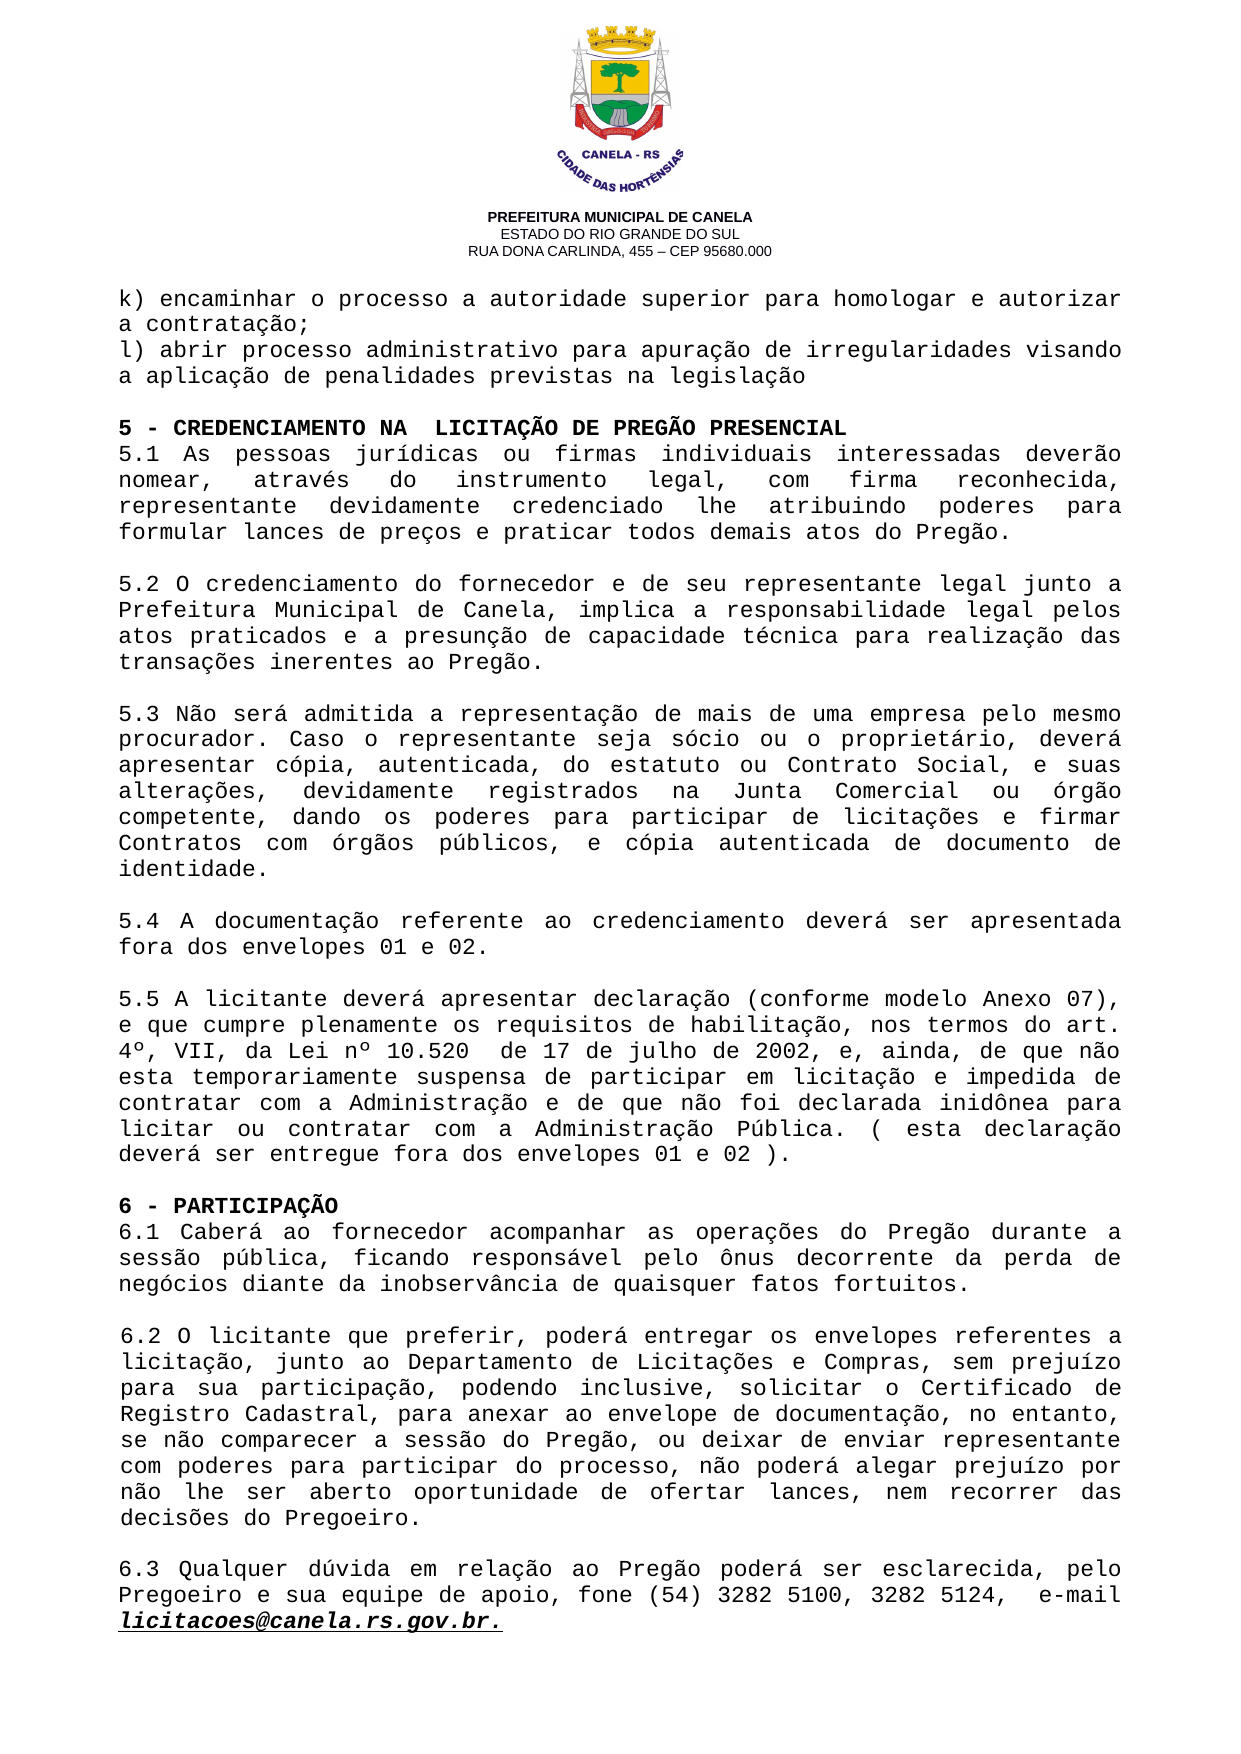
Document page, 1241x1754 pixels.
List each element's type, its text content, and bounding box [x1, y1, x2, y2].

text 6.3 Qualquer dúvida em relação ao Pregão poderá ser esclarecida, pelo Pregoeiro e sua equipe de apoio, fone (54) 3282 5100, 3282 5124, e-mail licitacoes@canela.rs.gov.br. [118, 1558, 1122, 1636]
text k) encaminhar o processo a autoridade superior para homologar e autorizar a contratação; [118, 287, 1122, 339]
text 5.5 A licitante deverá apresentar declaração (conforme modelo Anexo 07), e que cumpre plenamente os requisitos de habilitação, nos termos do art. 4º, VII, da Lei nº 10.520 de 17 de julho de 2002, e, ainda, de que não esta temporariamente suspensa de participar em licitação e impedida de contratar com a Administração e de que não foi declarada inidônea para licitar ou contratar com a Administração Pública. ( esta declaração deverá ser entregue fora dos envelopes 01 e 02 ). [118, 987, 1122, 1169]
list 6.2 O licitante que preferir, poderá entregar os envelopes referentes a licitação, junto ao Departamento de Licitações e Compras, sem prejuízo para sua participação, podendo inclusive, solicitar o Certificado de Registro Cadastral, para anexar ao envelope de documentação, no entanto, se não comparecer a sessão do Pregão, ou deixar de enviar representante com poderes para participar do processo, não poderá alegar prejuízo por não lhe ser aberto oportunidade de ofertar lances, nem recorrer das decisões do Pregoeiro. [120, 1324, 1122, 1532]
text 5 - CREDENCIAMENTO NA LICITAÇÃO DE PREGÃO PRESENCIAL [118, 417, 1122, 442]
text 6.1 Caberá ao fornecedor acompanhar as operações do Pregão durante a sessão pública, ficando responsável pelo ônus decorrente da perda de negócios diante da inobservância de quaisquer fatos fortuitos. [118, 1221, 1122, 1298]
text 5.3 Não será admitida a representação de mais de uma empresa pelo mesmo procurador. Caso o representante seja sócio ou o proprietário, deverá apresentar cópia, autenticada, do estatuto ou Contrato Social, e suas alterações, devidamente registrados na Junta Comercial ou órgão competente, dando os poderes para participar de licitações e firmar Contratos com órgãos públicos, e cópia autenticada de documento de identidade. [118, 702, 1122, 883]
text 6 - PARTICIPAÇÃO [118, 1195, 1122, 1221]
text l) abrir processo administrativo para apuração de irregularidades visando a aplicação de penalidades previstas na legislação [118, 339, 1122, 391]
text 5.1 As pessoas jurídicas ou firmas individuais interessadas deverão nomear, através do instrumento legal, com firma reconhecida, representante devidamente credenciado lhe atribuindo poderes para formular lances de preços e praticar todos demais atos do Pregão. [118, 442, 1122, 546]
text 5.4 A documentação referente ao credenciamento deverá ser apresentada fora dos envelopes 01 e 02. [118, 909, 1122, 961]
picture [557, 26, 684, 192]
list 5.2 O credenciamento do fornecedor e de seu representante legal junto a Prefeitura Municipal de Canela, implica a responsabilidade legal pelos atos praticados e a presunção de capacidade técnica para realização das transações inerentes ao Pregão. [118, 572, 1122, 676]
